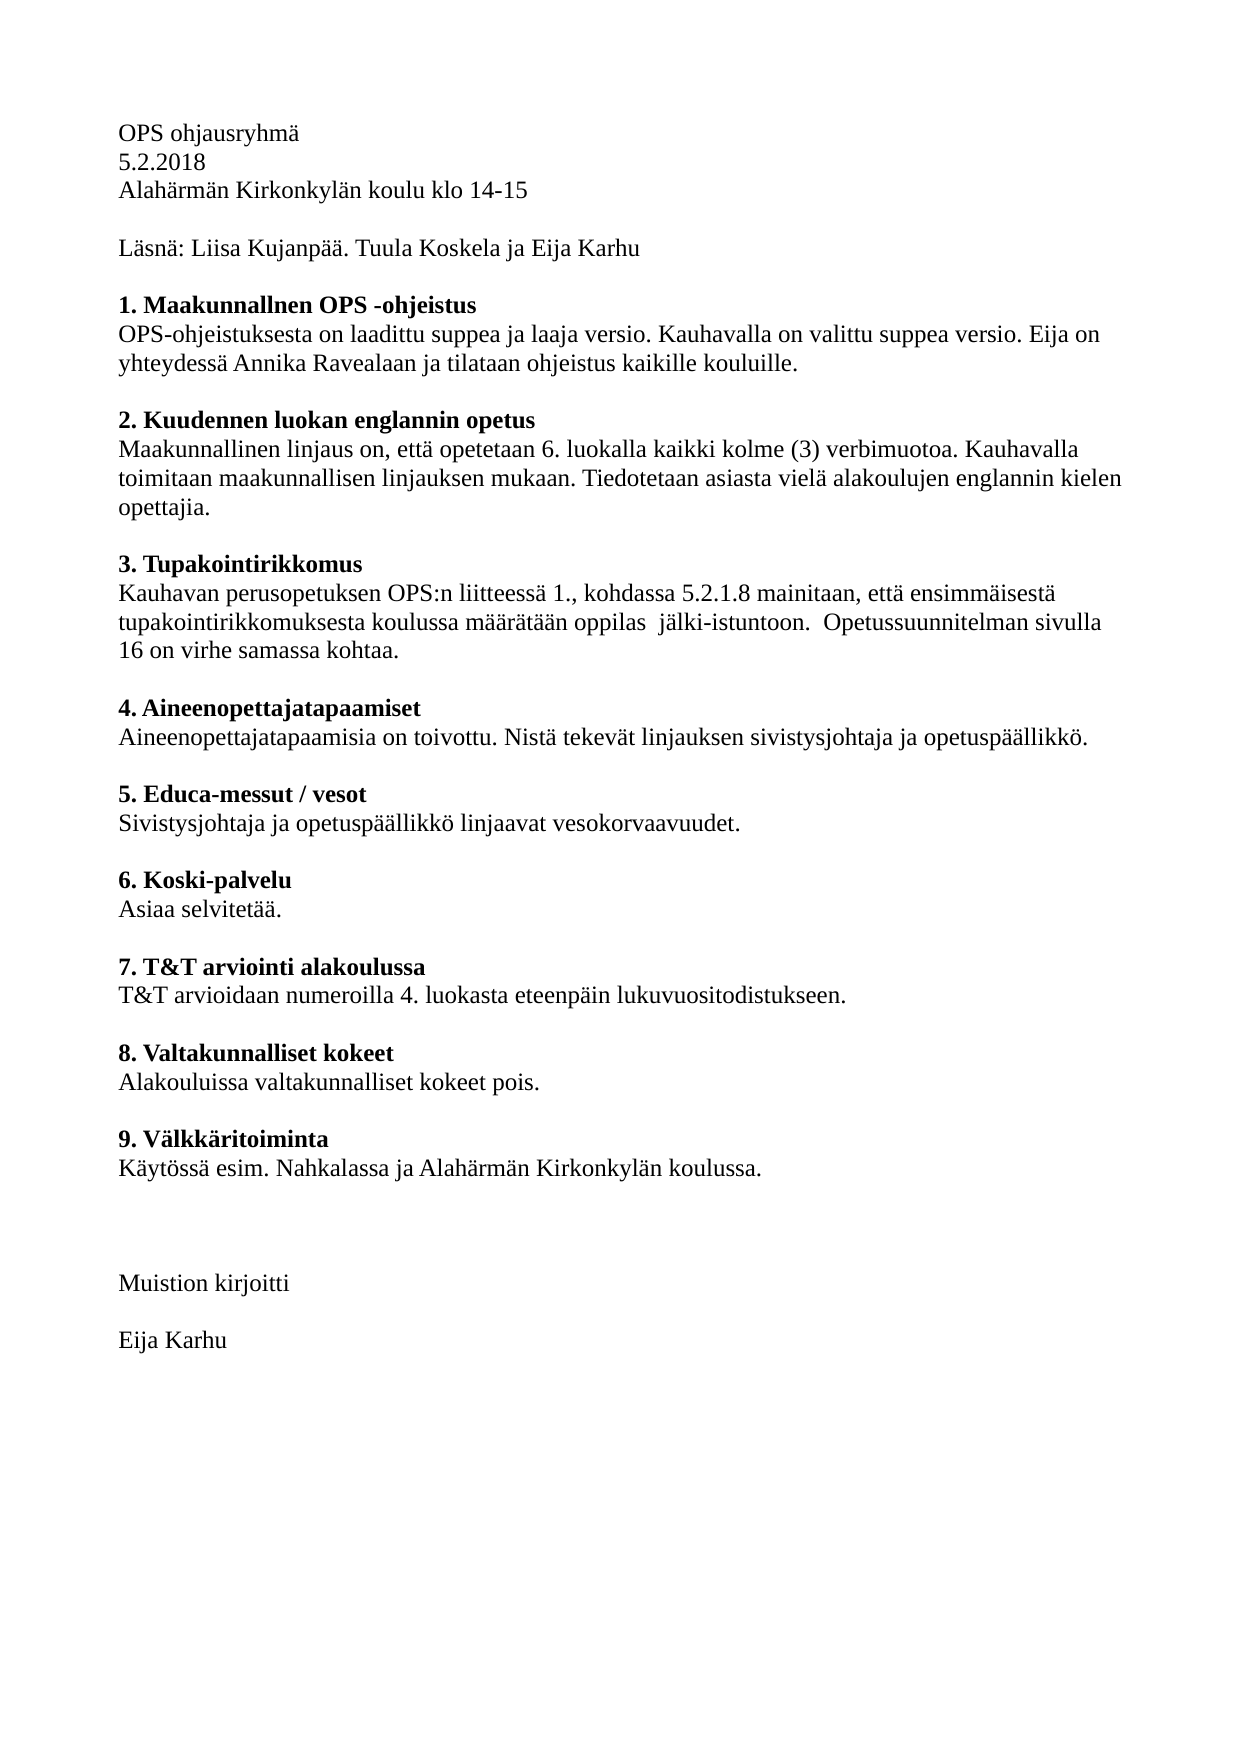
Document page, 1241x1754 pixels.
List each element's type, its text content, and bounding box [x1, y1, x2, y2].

text 5. Educa-messut / vesot [118, 779, 1122, 808]
text 3. Tupakointirikkomus [118, 549, 1122, 578]
text OPS ohjausryhmä [118, 118, 1122, 147]
text Alahärmän Kirkonkylän koulu klo 14-15 [118, 176, 1122, 204]
text 8. Valtakunnalliset kokeet [118, 1038, 1122, 1067]
text 7. T&T arviointi alakoulussa [118, 952, 1122, 981]
text Eija Karhu [118, 1326, 1122, 1354]
text 2. Kuudennen luokan englannin opetus [118, 406, 1122, 434]
text Alakouluissa valtakunnalliset kokeet pois. [118, 1067, 1122, 1096]
text 4. Aineenopettajatapaamiset [118, 693, 1122, 722]
text Asiaa selvitetää. [118, 894, 1122, 923]
text Maakunnallinen linjaus on, että opetetaan 6. luokalla kaikki kolme (3) verbimuotoa. Kauhavalla toimitaan maakunnallisen linjauksen mukaan. Tiedotetaan asiasta vielä alakoulujen englannin kielen opettajia. [118, 434, 1122, 521]
text OPS-ohjeistuksesta on laadittu suppea ja laaja versio. Kauhavalla on valittu suppea versio. Eija on yhteydessä Annika Ravealaan ja tilataan ohjeistus kaikille kouluille. [118, 319, 1122, 377]
text T&T arvioidaan numeroilla 4. luokasta eteenpäin lukuvuositodistukseen. [118, 981, 1122, 1009]
text Kauhavan perusopetuksen OPS:n liitteessä 1., kohdassa 5.2.1.8 mainitaan, että ensimmäisestä tupakointirikkomuksesta koulussa määrätään oppilas jälki-istuntoon. Opetussuunnitelman sivulla 16 on virhe samassa kohtaa. [118, 578, 1122, 664]
text 9. Välkkäritoiminta [118, 1124, 1122, 1153]
text Läsnä: Liisa Kujanpää. Tuula Koskela ja Eija Karhu [118, 233, 1122, 262]
text Sivistysjohtaja ja opetuspäällikkö linjaavat vesokorvaavuudet. [118, 808, 1122, 837]
text Käytössä esim. Nahkalassa ja Alahärmän Kirkonkylän koulussa. [118, 1153, 1122, 1182]
text 5.2.2018 [118, 147, 1122, 176]
text Muistion kirjoitti [118, 1268, 1122, 1297]
text 1. Maakunnallnen OPS -ohjeistus [118, 291, 1122, 319]
text 6. Koski-palvelu [118, 866, 1122, 894]
text Aineenopettajatapaamisia on toivottu. Nistä tekevät linjauksen sivistysjohtaja ja opetuspäällikkö. [118, 722, 1122, 751]
